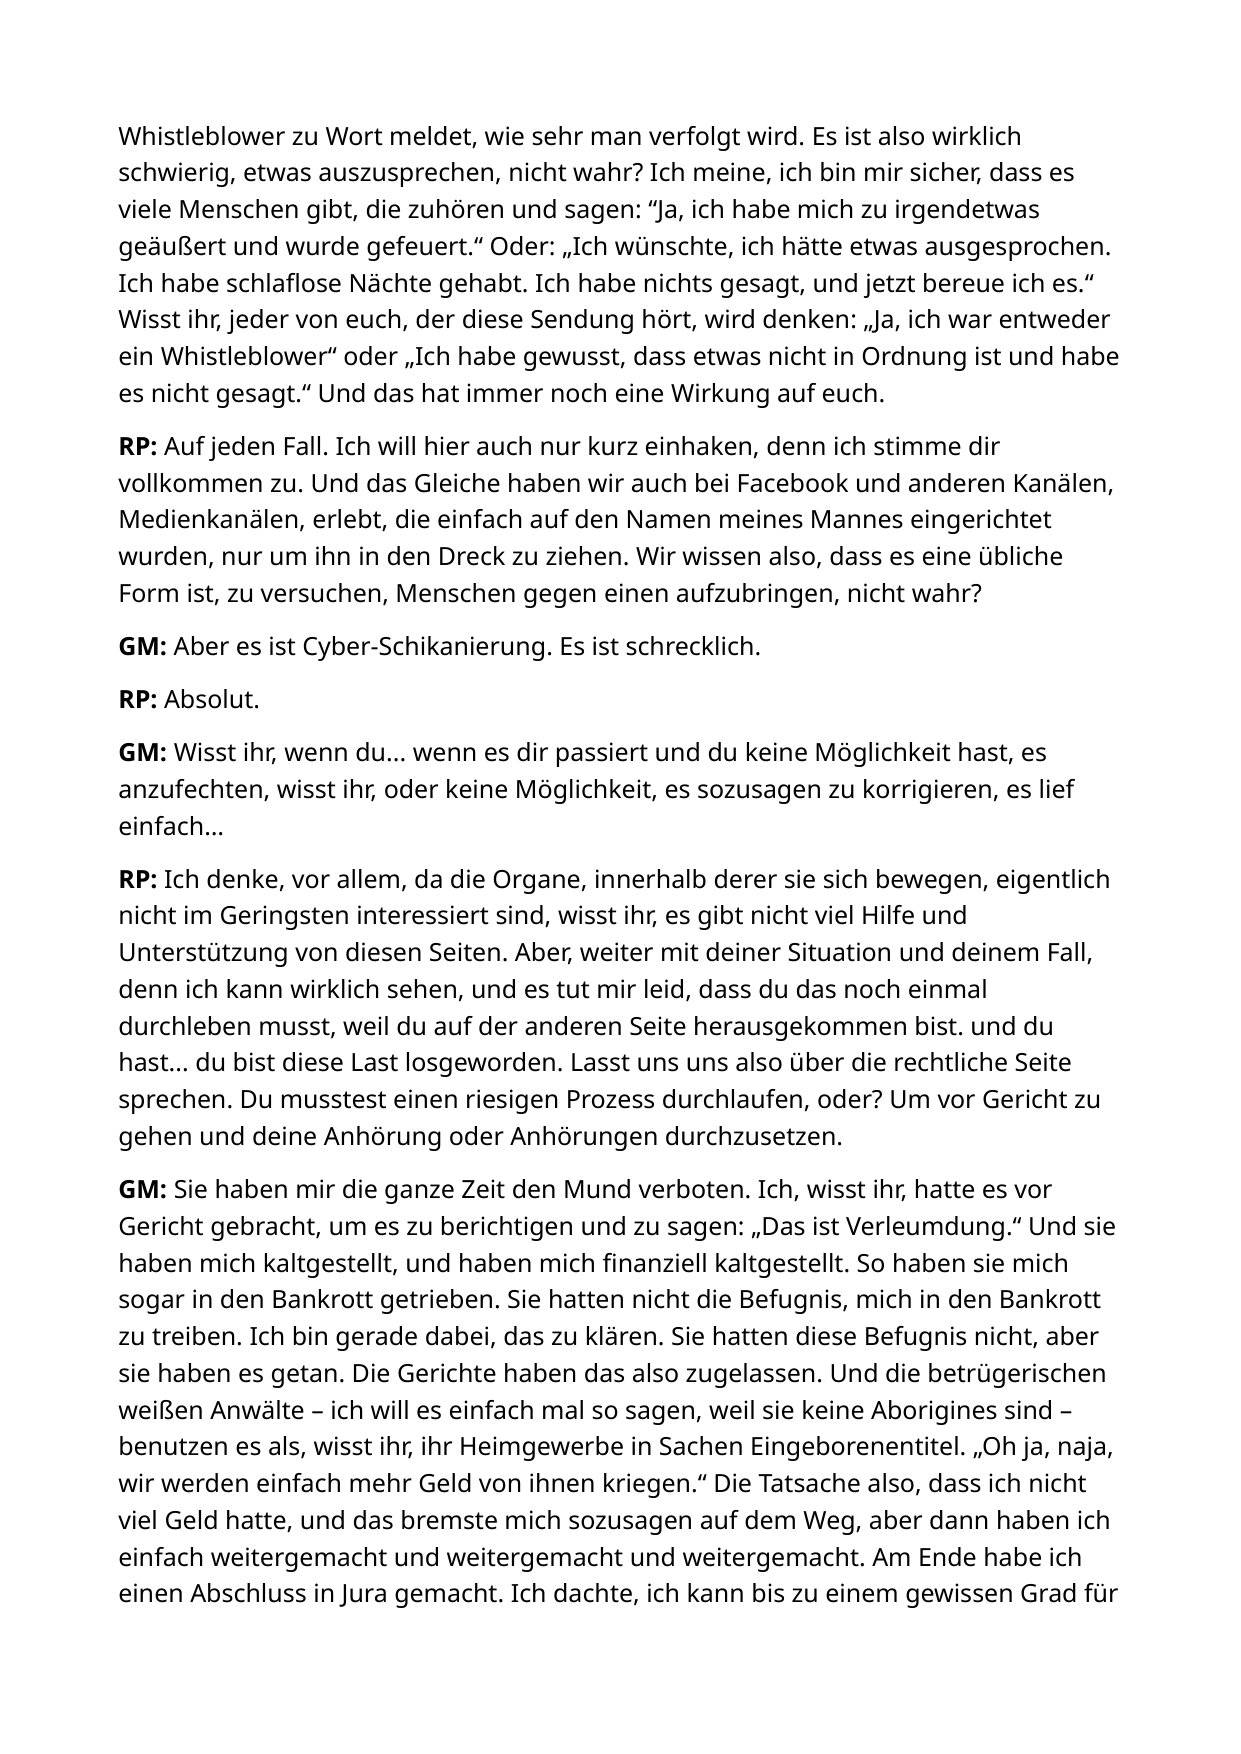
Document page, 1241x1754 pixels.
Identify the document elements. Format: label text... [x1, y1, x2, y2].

text RP: Ich denke, vor allem, da die Organe, innerhalb derer sie sich bewegen, eigentlich nicht im Geringsten interessiert sind, wisst ihr, es gibt nicht viel Hilfe und Unterstützung von diesen Seiten. Aber, weiter mit deiner Situation und deinem Fall, denn ich kann wirklich sehen, und es tut mir leid, dass du das noch einmal durchleben musst, weil du auf der anderen Seite herausgekommen bist. und du hast... du bist diese Last losgeworden. Lasst uns uns also über die rechtliche Seite sprechen. Du musstest einen riesigen Prozess durchlaufen, oder? Um vor Gericht zu gehen und deine Anhörung oder Anhörungen durchzusetzen. [118, 861, 1122, 1153]
text GM: Sie haben mir die ganze Zeit den Mund verboten. Ich, wisst ihr, hatte es vor Gericht gebracht, um es zu berichtigen und zu sagen: „Das ist Verleumdung.“ Und sie haben mich kaltgestellt, und haben mich finanziell kaltgestellt. So haben sie mich sogar in den Bankrott getrieben. Sie hatten nicht die Befugnis, mich in den Bankrott zu treiben. Ich bin gerade dabei, das zu klären. Sie hatten diese Befugnis nicht, aber sie haben es getan. Die Gerichte haben das also zugelassen. Und die betrügerischen weißen Anwälte – ich will es einfach mal so sagen, weil sie keine Aborigines sind – benutzen es als, wisst ihr, ihr Heimgewerbe in Sachen Eingeborenentitel. „Oh ja, naja, wir werden einfach mehr Geld von ihnen kriegen.“ Die Tatsache also, dass ich nicht viel Geld hatte, und das bremste mich sozusagen auf dem Weg, aber dann haben ich einfach weitergemacht und weitergemacht und weitergemacht. Am Ende habe ich einen Abschluss in Jura gemacht. Ich dachte, ich kann bis zu einem gewissen Grad für [118, 1172, 1122, 1610]
text GM: Wisst ihr, wenn du... wenn es dir passiert und du keine Möglichkeit hast, es anzufechten, wisst ihr, oder keine Möglichkeit, es sozusagen zu korrigieren, es lief einfach… [118, 735, 1122, 842]
text GM: Aber es ist Cyber-Schikanierung. Es ist schrecklich. [118, 629, 1122, 663]
text RP: Absolut. [118, 682, 1122, 716]
text Whistleblower zu Wort meldet, wie sehr man verfolgt wird. Es ist also wirklich schwierig, etwas auszusprechen, nicht wahr? Ich meine, ich bin mir sicher, dass es viele Menschen gibt, die zuhören und sagen: “Ja, ich habe mich zu irgendetwas geäußert und wurde gefeuert.“ Oder: „Ich wünschte, ich hätte etwas ausgesprochen. Ich habe schlaflose Nächte gehabt. Ich habe nichts gesagt, und jetzt bereue ich es.“ Wisst ihr, jeder von euch, der diese Sendung hört, wird denken: „Ja, ich war entweder ein Whistleblower“ oder „Ich habe gewusst, dass etwas nicht in Ordnung ist und habe es nicht gesagt.“ Und das hat immer noch eine Wirkung auf euch. [118, 118, 1122, 409]
text RP: Auf jeden Fall. Ich will hier auch nur kurz einhaken, denn ich stimme dir vollkommen zu. Und das Gleiche haben wir auch bei Facebook und anderen Kanälen, Medienkanälen, erlebt, die einfach auf den Namen meines Mannes eingerichtet wurden, nur um ihn in den Dreck zu ziehen. Wir wissen also, dass es eine übliche Form ist, zu versuchen, Menschen gegen einen aufzubringen, nicht wahr? [118, 428, 1122, 610]
